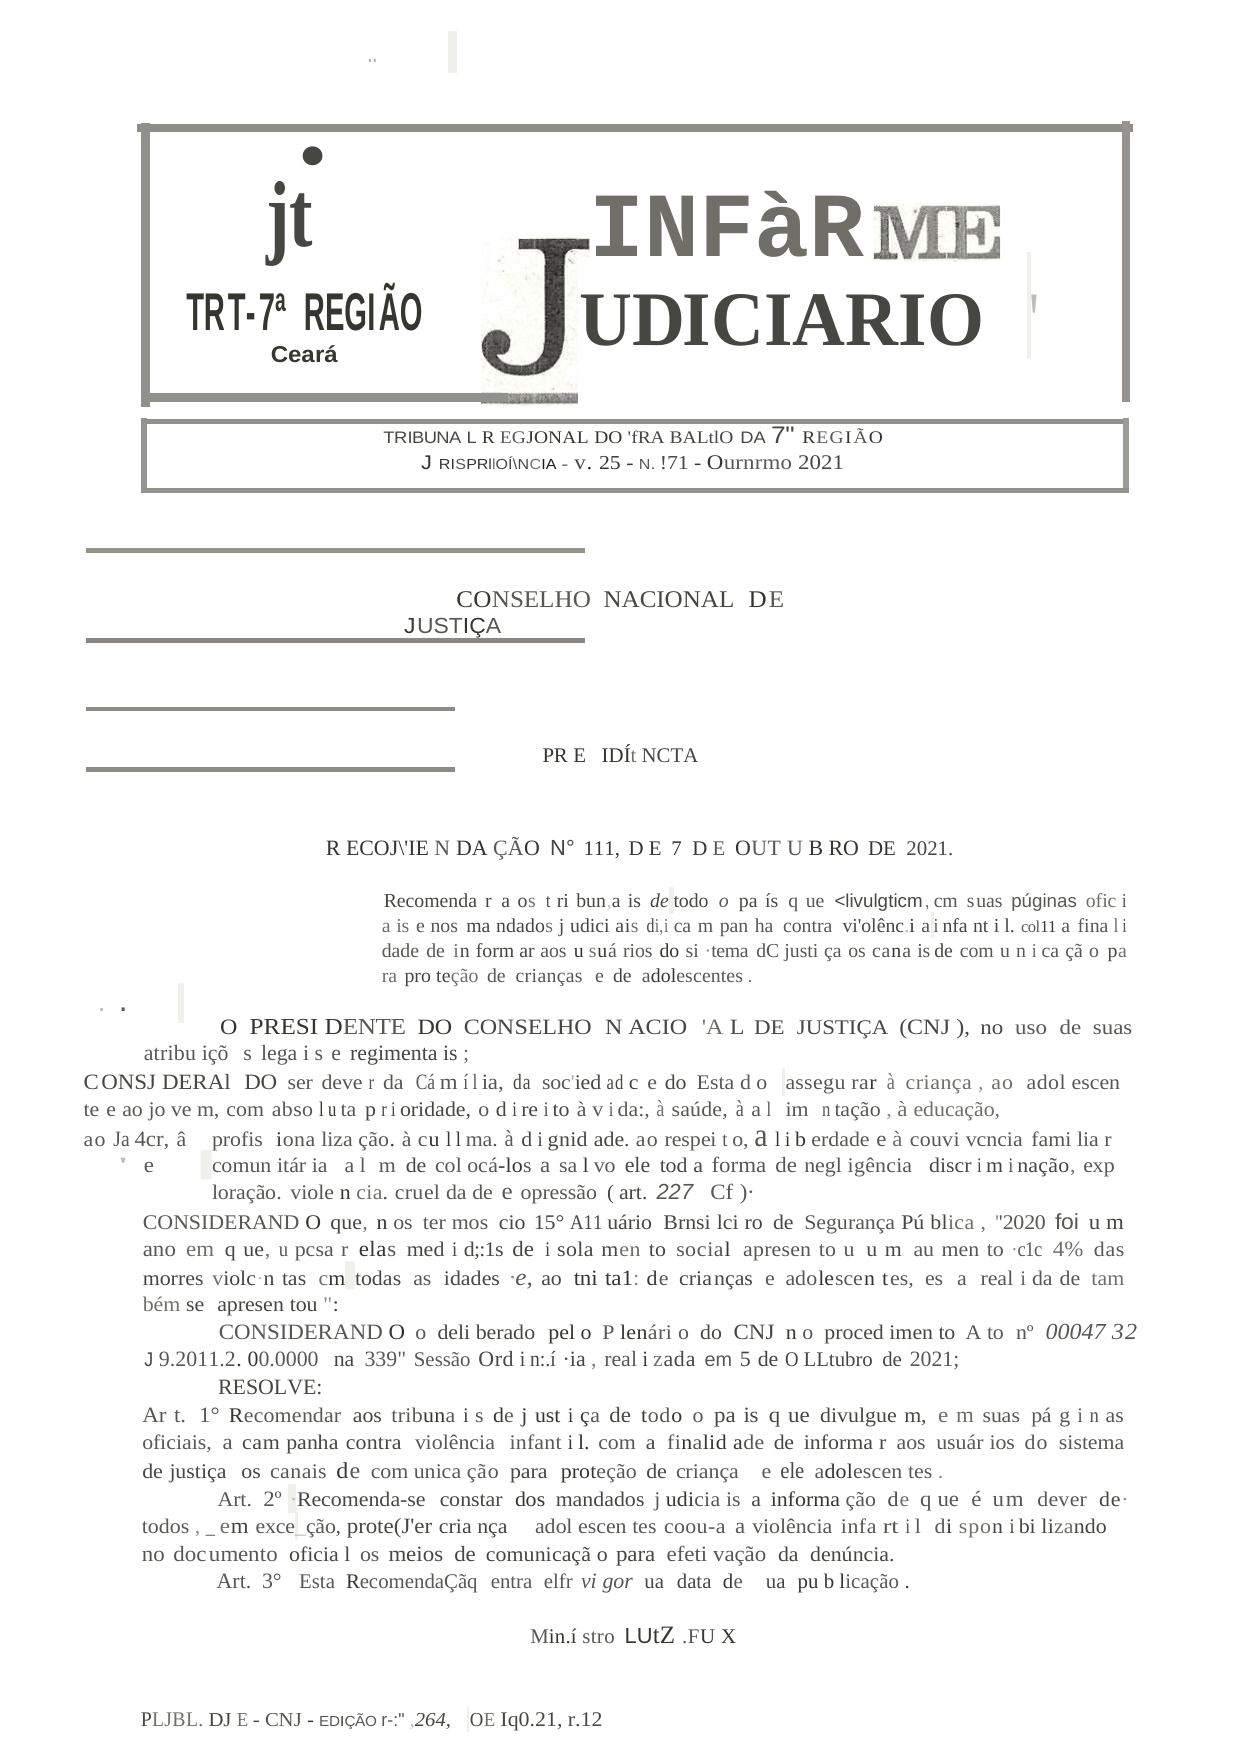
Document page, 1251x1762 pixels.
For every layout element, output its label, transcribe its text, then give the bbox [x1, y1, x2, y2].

text [1130, 195, 1148, 271]
text [457, 34, 1148, 69]
text [184, 988, 1148, 1017]
text jt INFàR [266, 195, 1122, 271]
text ' e comun itár ia a l m de col ocá-los a sa l vo ele tod a forma de negl igência discr i m i nação, exp loração. viole n cia. cruel da de e opressão ( art. 227 Cf )· [118, 1152, 1132, 1205]
text ao Ja 4cr, â profis iona liza ção. à cu l l ma. à d i gnid ade. ao respei t o, a l i b erdade e à couvi vcncia fami lia r [83, 1123, 1148, 1152]
text J 9.2011.2. 00.0000 na 339" Sessão Ord i n:.í ·ia , real i zada em 5 de O LLtubro de 2021; RESOLVE: [144, 1346, 1045, 1399]
text OE Iq0.21, r.12 [469, 1707, 1148, 1731]
text UDICIARIO ' [590, 283, 1122, 361]
text R ECOJ\'IE N DA ÇÃO N° 111, D E 7 D E OUT U B RO DE 2021. [326, 835, 1148, 861]
text CONSJ DERAl DO ser deve r da Cá m í l ia, da soc'ied ad c e do Esta d o assegu rar à criança , ao adol escen te e ao jo ve m, com abso l u ta p r i oridade, o d i re i to à v i da:, à saúde, à a l im n tação , à educação, [83, 1068, 1132, 1122]
text TRT-7ª REGIÃO [184, 283, 424, 342]
text • [299, 132, 1122, 195]
text Ar t. 1° Recomendar aos tribuna i s de j ust i ça de todo o pa is q ue divulgue m, e m suas pá g i n as oficiais, a cam panha contra violência infant i l. com a finalid ade de informa r aos usuár ios do sistema de justiça os canais de com unica ção para proteção de criança e ele adolescen tes . [142, 1402, 1125, 1483]
text . . [98, 988, 178, 1017]
text Min.í stro LUtZ .FU X [141, 1620, 1148, 1649]
text atribu içõ s lega i s e regimenta is ; [144, 1040, 1148, 1066]
text Art. 3° Esta RecomendaÇãq entra elfr vi gor ua data de ua pu b licação . [216, 1568, 1148, 1593]
text PR E IDÍt NCTA [404, 743, 837, 767]
text CONSELHO NACIONAL DE JUSTIÇA [404, 585, 836, 638]
text O PRESI DENTE DO CONSELHO N ACIO 'A L DE JUSTIÇA (CNJ ), no uso de suas [220, 1017, 1148, 1039]
text UDICIARIO ' [1130, 283, 1148, 361]
text Ceará [184, 342, 424, 367]
text Recomenda r a os t ri bun,a is de todo o pa ís q ue <livulgticm, cm suas púginas ofic i a is e nos ma ndados j udici ais di,i ca m pan ha contra vi'olênc.i a i nfa nt i l. col11 a fina l i dade de in form ar aos u suá rios do si ·tema dC justi ça os cana is de com u n i ca çã o pa ra pro teção de crianças e de adolescentes . [382, 889, 1127, 986]
text • [1130, 130, 1148, 195]
text Art. 2º ·Recomenda-se constar dos mandados j udicia is a informa ção de q ue é um dever de· todos , _ em exce_ção, prote(J'er cria nça adol escen tes coou-a a violência infa rt i l di spon i bi lizando no documento oficia l os meios de comunicaçã o para efeti vação da denúncia. [142, 1486, 1132, 1566]
text CONSIDERAND O o deli berado pel o P lenári o do CNJ n o proced imen to A to nº 00047 32 [218, 1318, 1148, 1344]
text .. [367, 34, 448, 69]
text CONSIDERAND O que, n os ter mos cio 15° A11 uário Brnsi lci ro de Segurança Pú blica , ''2020 foi u m ano em q ue, u pcsa r elas med i d;:1s de i sola men to social apresen to u u m au men to ·c1c 4% das morres violc·n tas cm todas as idades ·e, ao tni ta1: de crianças e adolescen tes, es a real i da de tam bém se apresen tou ": [143, 1209, 1125, 1316]
text PLJBL. DJ E - CNJ - EDIÇÃO r-:" ,264, [141, 1707, 467, 1731]
